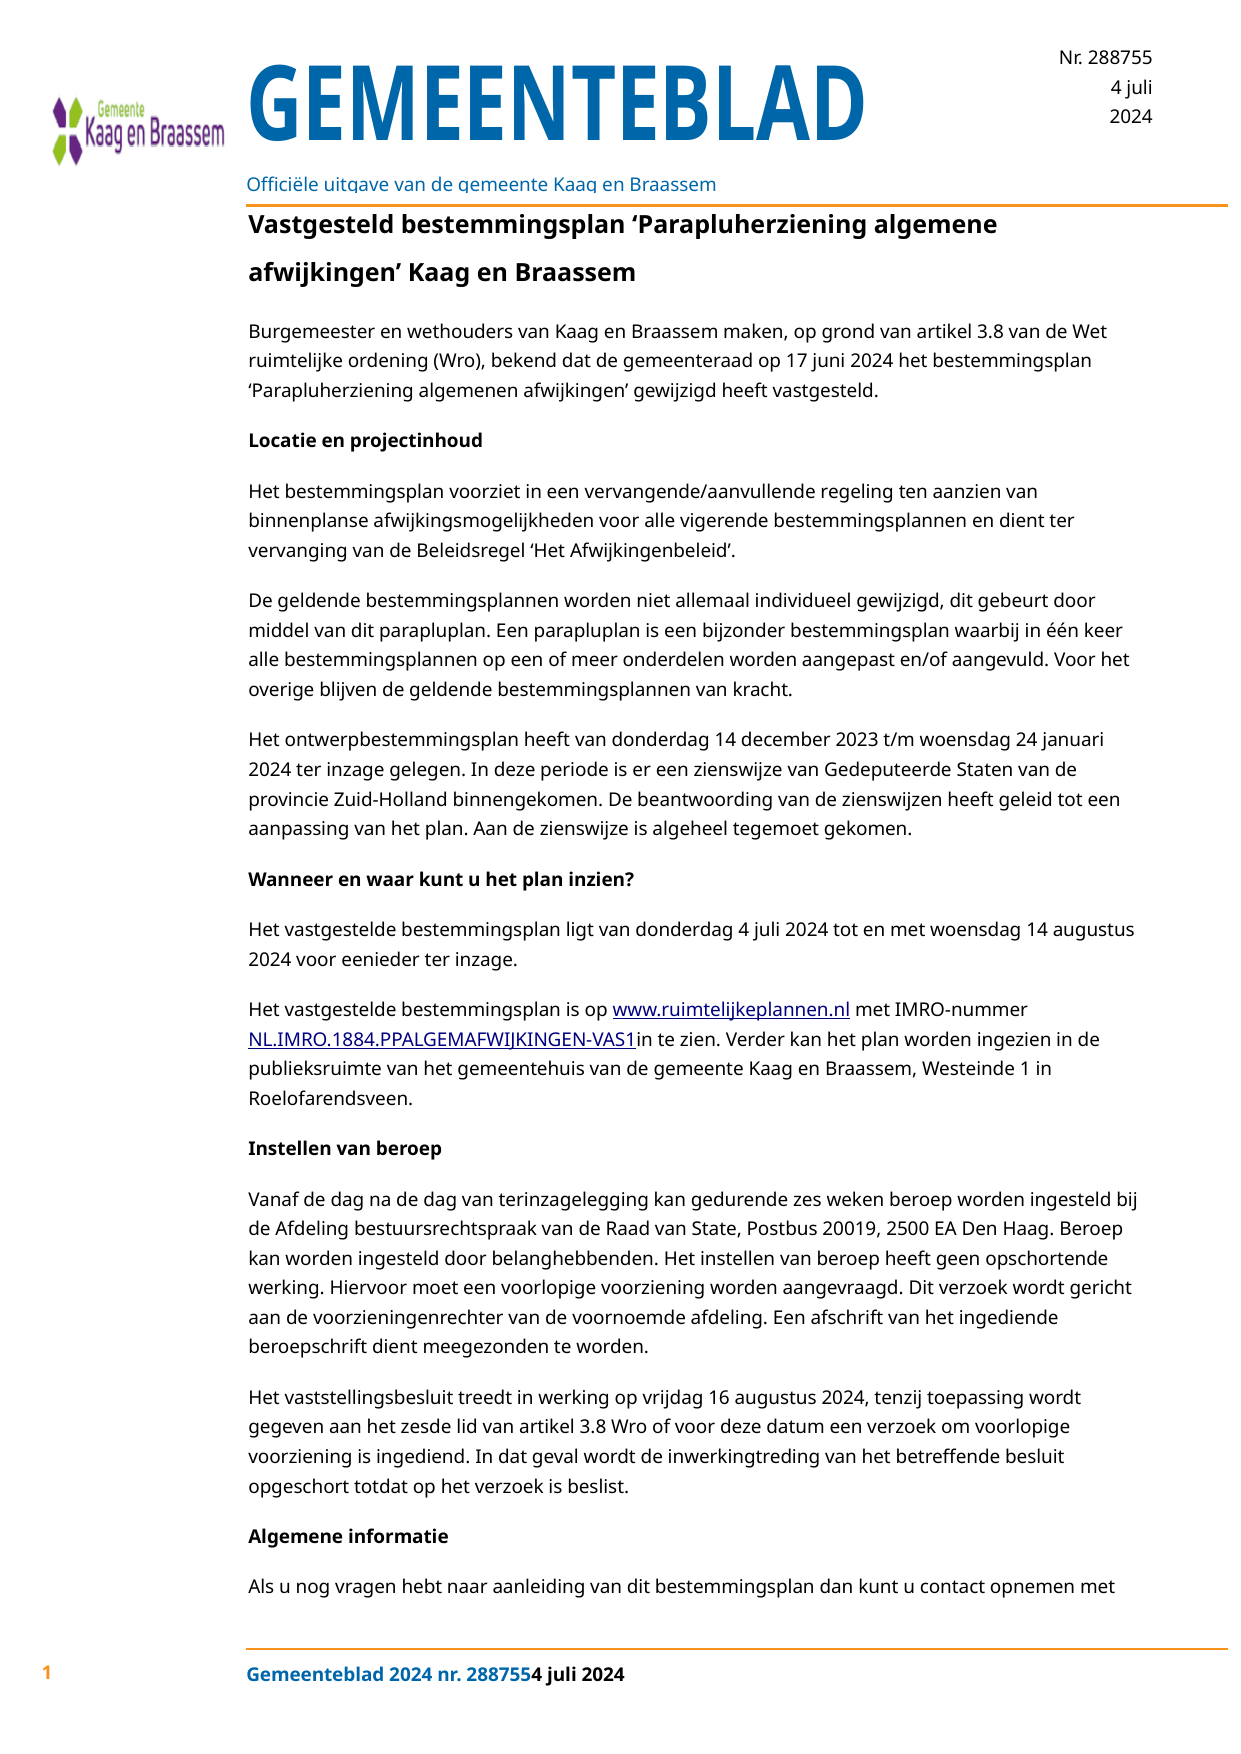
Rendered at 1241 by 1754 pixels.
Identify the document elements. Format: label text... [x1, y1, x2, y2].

text Burgemeester en wethouders van Kaag en Braassem maken, op grond van artikel 3.8 van de Wet ruimtelijke ordening (Wro), bekend dat de gemeenteraad op 17 juni 2024 het bestemmingsplan ‘Parapluherziening algemenen afwijkingen’ gewijzigd heeft vastgesteld. [248, 318, 1152, 403]
text Het bestemmingsplan voorziet in een vervangende/aanvullende regeling ten aanzien van binnenplanse afwijkingsmogelijkheden voor alle vigerende bestemmingsplannen en dient ter vervanging van de Beleidsregel ‘Het Afwijkingenbeleid’. [248, 478, 1152, 563]
text Het vaststellingsbesluit treedt in werking op vrijdag 16 augustus 2024, tenzij toepassing wordt gegeven aan het zesde lid van artikel 3.8 Wro of voor deze datum een verzoek om voorlopige voorziening is ingediend. In dat geval wordt de inwerkingtreding van het betreffende besluit opgeschort totdat op het verzoek is beslist. [248, 1384, 1152, 1499]
text Wanneer en waar kunt u het plan inzien? [248, 866, 1152, 892]
text Algemene informatie [248, 1523, 1152, 1549]
text Als u nog vragen hebt naar aanleiding van dit bestemmingsplan dan kunt u contact opnemen met [248, 1574, 1152, 1599]
text Locatie en projectinhoud [248, 427, 1152, 453]
text Het vastgestelde bestemmingsplan is op www.ruimtelijkeplannen.nl met IMRO-nummer NL.IMRO.1884.PPALGEMAFWIJKINGEN-VAS1in te zien. Verder kan het plan worden ingezien in de publieksruimte van het gemeentehuis van de gemeente Kaag en Braassem, Westeinde 1 in Roelofarendsveen. [248, 996, 1152, 1111]
text Vastgesteld bestemmingsplan ‘Parapluherziening algemene afwijkingen’ Kaag en Braassem [248, 207, 1152, 288]
text Het vastgestelde bestemmingsplan ligt van donderdag 4 juli 2024 tot en met woensdag 14 augustus 2024 voor eenieder ter inzage. [248, 916, 1152, 972]
text Het ontwerpbestemmingsplan heeft van donderdag 14 december 2023 t/m woensdag 24 januari 2024 ter inzage gelegen. In deze periode is er een zienswijze van Gedeputeerde Staten van de provincie Zuid-Holland binnengekomen. De beantwoording van de zienswijzen heeft geleid tot een aanpassing van het plan. Aan de zienswijze is algeheel tegemoet gekomen. [248, 727, 1152, 841]
picture [41, 47, 231, 172]
text De geldende bestemmingsplannen worden niet allemaal individueel gewijzigd, dit gebeurt door middel van dit parapluplan. Een parapluplan is een bijzonder bestemmingsplan waarbij in één keer alle bestemmingsplannen op een of meer onderdelen worden aangepast en/of aangevuld. Voor het overige blijven de geldende bestemmingsplannen van kracht. [248, 587, 1152, 702]
text Instellen van beroep [248, 1135, 1152, 1161]
text Vanaf de dag na de dag van terinzagelegging kan gedurende zes weken beroep worden ingesteld bij de Afdeling bestuursrechtspraak van de Raad van State, Postbus 20019, 2500 EA Den Haag. Beroep kan worden ingesteld door belanghebbenden. Het instellen van beroep heeft geen opschortende werking. Hiervoor moet een voorlopige voorziening worden aangevraagd. Dit verzoek wordt gericht aan de voorzieningenrechter van de voornoemde afdeling. Een afschrift van het ingediende beroepschrift dient meegezonden te worden. [248, 1186, 1152, 1359]
